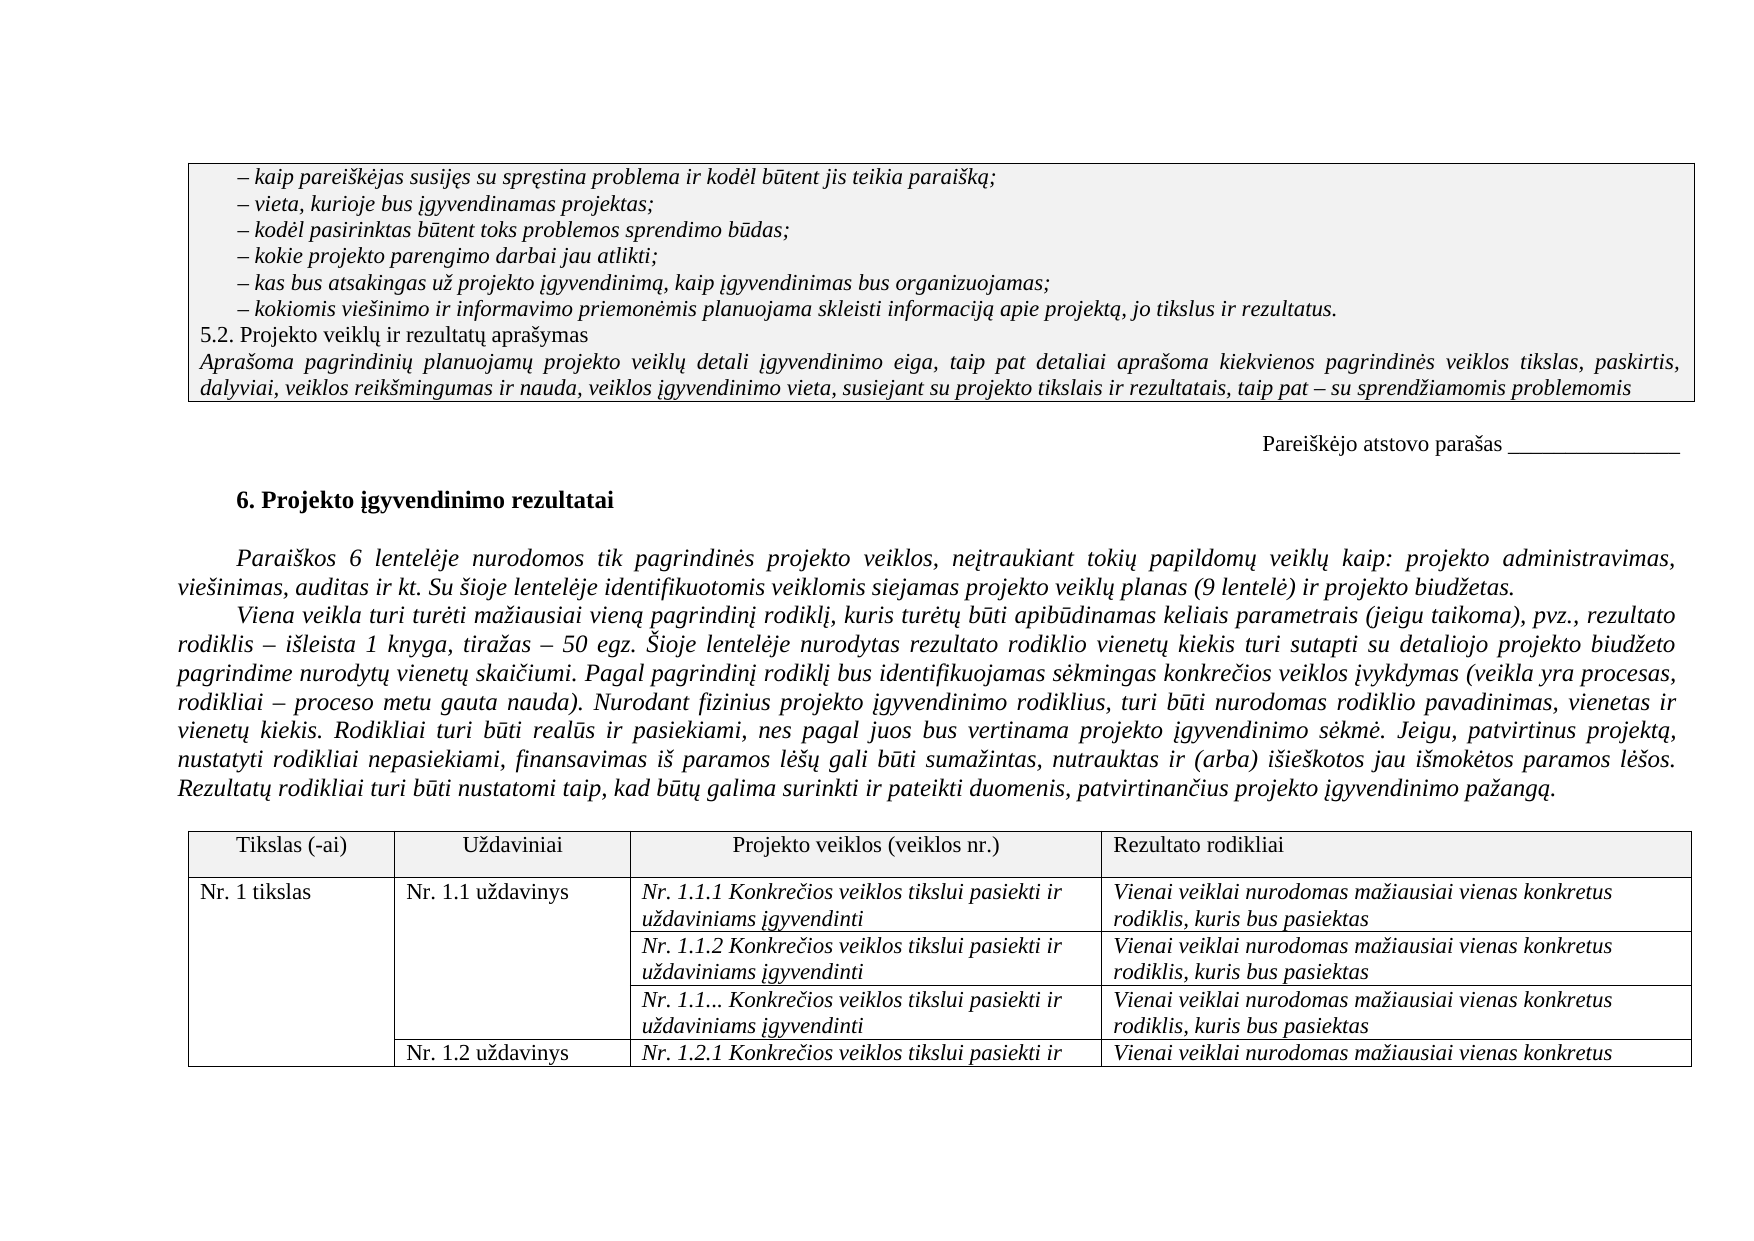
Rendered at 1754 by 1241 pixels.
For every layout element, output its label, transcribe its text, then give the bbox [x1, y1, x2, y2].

text Viena veikla turi turėti mažiausiai vieną pagrindinį rodiklį, kuris turėtų būti apibūdinamas keliais parametrais (jeigu taikoma), pvz., rezultato rodiklis – išleista 1 knyga, tiražas – 50 egz. Šioje lentelėje nurodytas rezultato rodiklio vienetų kiekis turi sutapti su detaliojo projekto biudžeto pagrindime nurodytų vienetų skaičiumi. Pagal pagrindinį rodiklį bus identifikuojamas sėkmingas konkrečios veiklos įvykdymas (veikla yra procesas, rodikliai – proceso metu gauta nauda). Nurodant fizinius projekto įgyvendinimo rodiklius, turi būti nurodomas rodiklio pavadinimas, vienetas ir vienetų kiekis. Rodikliai turi būti realūs ir pasiekiami, nes pagal juos bus vertinama projekto įgyvendinimo sėkmė. Jeigu, patvirtinus projektą, nustatyti rodikliai nepasiekiami, finansavimas iš paramos lėšų gali būti sumažintas, nutrauktas ir (arba) išieškotos jau išmokėtos paramos lėšos. Rezultatų rodikliai turi būti nustatomi taip, kad būtų galima surinkti ir pateikti duomenis, patvirtinančius projekto įgyvendinimo pažangą. [177, 601, 1680, 802]
text Pareiškėjo atstovo parašas _______________ [177, 430, 1680, 457]
table_header Rezultato rodikliai [1102, 832, 1691, 877]
table_header 5.1. Projekto esmės aprašymas Trumpai paaiškinama: – kokioms problemoms spręsti reikalingas projektas, kodėl ir kam reikalingi projekto rezultatai; – kaip pareiškėjas susijęs su spręstina problema ir kodėl būtent jis teikia paraišką; – vieta, kurioje bus įgyvendinamas projektas; – kodėl pasirinktas būtent toks problemos sprendimo būdas; – kokie projekto parengimo darbai jau atlikti; – kas bus atsakingas už projekto įgyvendinimą, kaip įgyvendinimas bus organizuojamas; – kokiomis viešinimo ir informavimo priemonėmis planuojama skleisti informaciją apie projektą, jo tikslus ir rezultatus. 5.2. Projekto veiklų ir rezultatų aprašymas Aprašoma pagrindinių planuojamų projekto veiklų detali įgyvendinimo eiga, taip pat detaliai aprašoma kiekvienos pagrindinės veiklos tikslas, paskirtis, dalyviai, veiklos reikšmingumas ir nauda, veiklos įgyvendinimo vieta, susiejant su projekto tikslais ir rezultatais, taip pat – su sprendžiamomis problemomis [189, 164, 1694, 401]
table_cell Nr. 1.2 uždavinys [395, 1040, 630, 1066]
table_cell Nr. 1.1.1 Konkrečios veiklos tikslui pasiekti ir uždaviniams įgyvendinti [631, 878, 1101, 931]
table_cell Vienai veiklai nurodomas mažiausiai vienas konkretus rodiklis, kuris bus pasiektas [1102, 878, 1691, 931]
table_cell Nr. 1 tikslas [189, 878, 394, 1066]
table_cell Vienai veiklai nurodomas mažiausiai vienas konkretus rodiklis, kuris bus pasiektas [1102, 932, 1691, 985]
table_cell Nr. 1.1.2 Konkrečios veiklos tikslui pasiekti ir uždaviniams įgyvendinti [631, 932, 1101, 985]
table_cell Nr. 1.1 uždavinys [395, 878, 630, 1038]
table_cell Nr. 1.1... Konkrečios veiklos tikslui pasiekti ir uždaviniams įgyvendinti [631, 986, 1101, 1038]
text 6. Projekto įgyvendinimo rezultatai [177, 486, 1680, 514]
table_cell Vienai veiklai nurodomas mažiausiai vienas konkretus rodiklis, kuris bus pasiektas [1102, 986, 1691, 1038]
table_header Tikslas (-ai) [189, 832, 394, 877]
text Paraiškos 6 lentelėje nurodomos tik pagrindinės projekto veiklos, neįtraukiant tokių papildomų veiklų kaip: projekto administravimas, viešinimas, auditas ir kt. Su šioje lentelėje identifikuotomis veiklomis siejamas projekto veiklų planas (9 lentelė) ir projekto biudžetas. [177, 543, 1680, 601]
table_cell Nr. 1.2.1 Konkrečios veiklos tikslui pasiekti ir [631, 1040, 1101, 1066]
table_header Uždaviniai [395, 832, 630, 877]
table_cell Vienai veiklai nurodomas mažiausiai vienas konkretus [1102, 1040, 1691, 1066]
table_header Projekto veiklos (veiklos nr.) [631, 832, 1101, 877]
